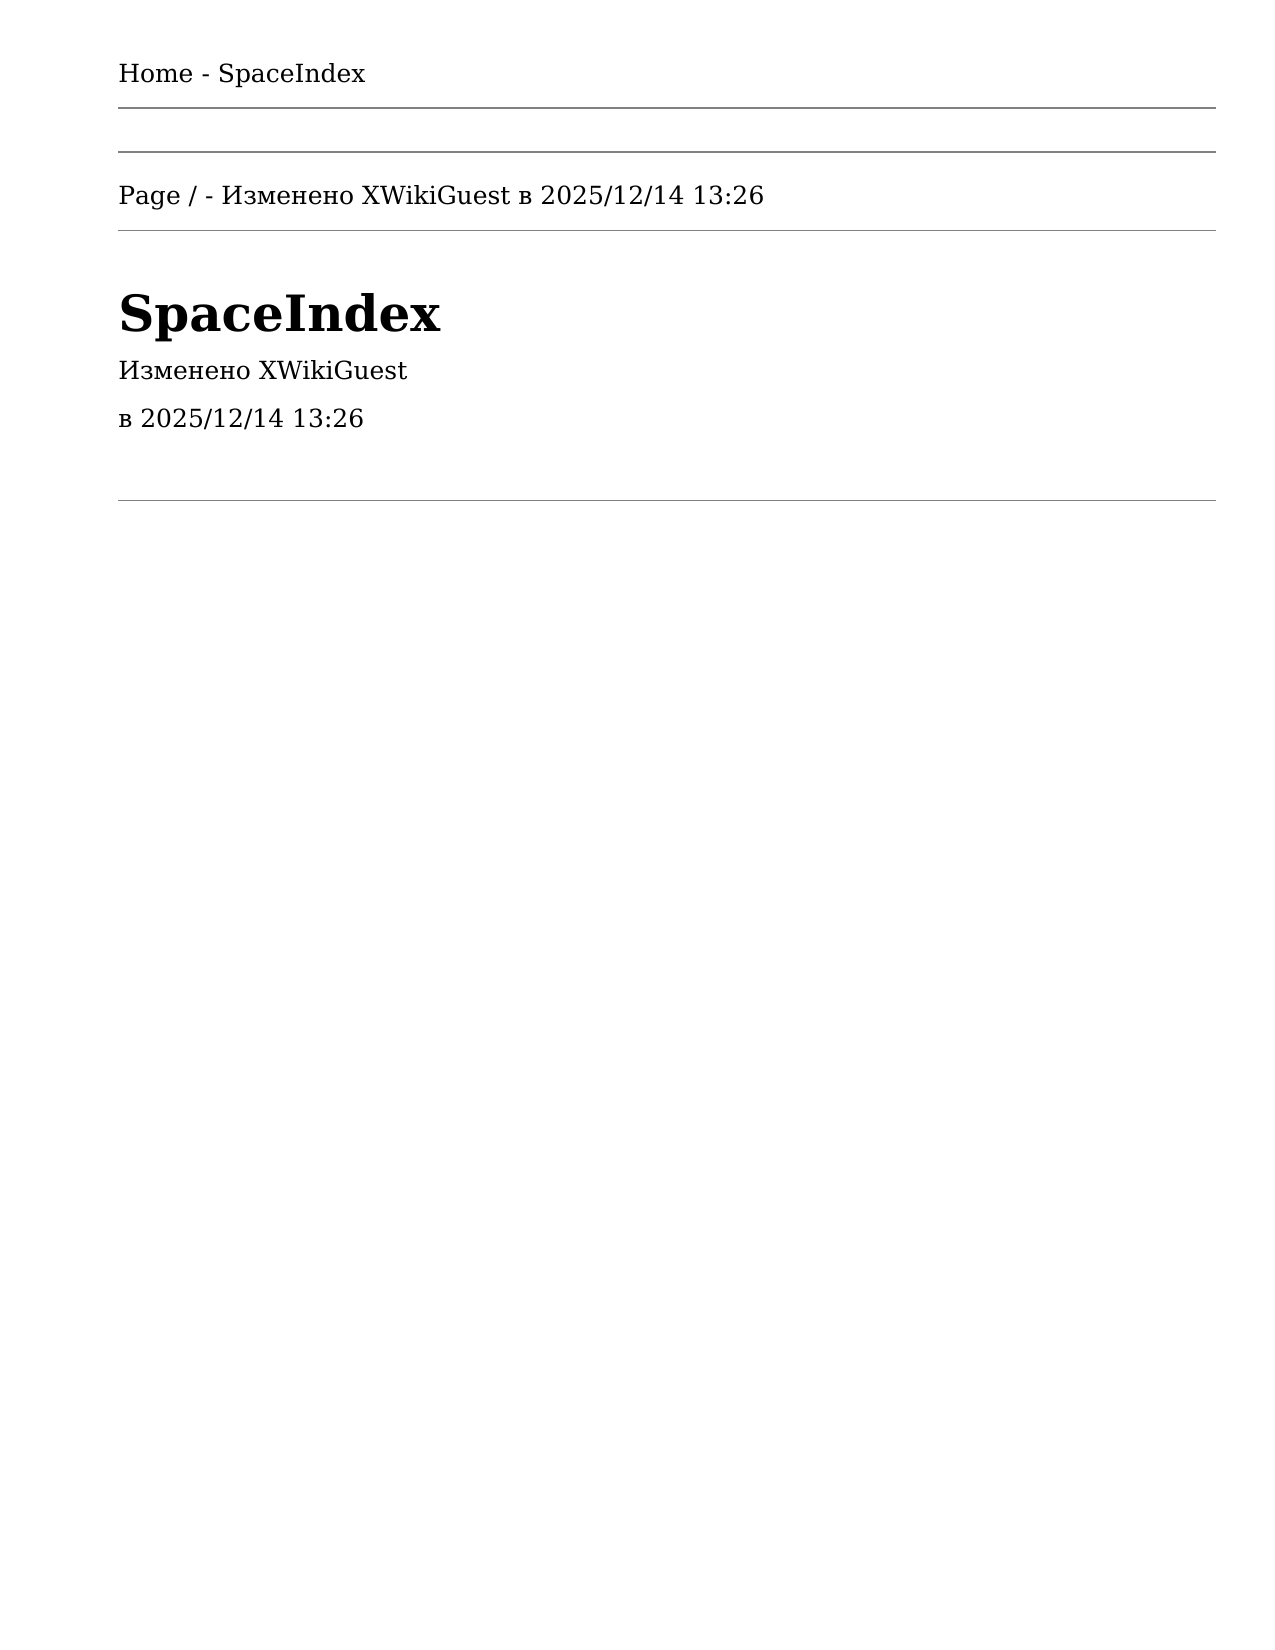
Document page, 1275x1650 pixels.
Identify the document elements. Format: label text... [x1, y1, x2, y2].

text Page / - Изменено XWikiGuest в 2025/12/14 13:26 [118, 182, 1216, 211]
text Home - SpaceIndex [118, 59, 1216, 88]
text Изменено XWikiGuest [118, 356, 1216, 385]
text в 2025/12/14 13:26 [118, 404, 1216, 433]
subtitle SpaceIndex [118, 284, 1216, 343]
